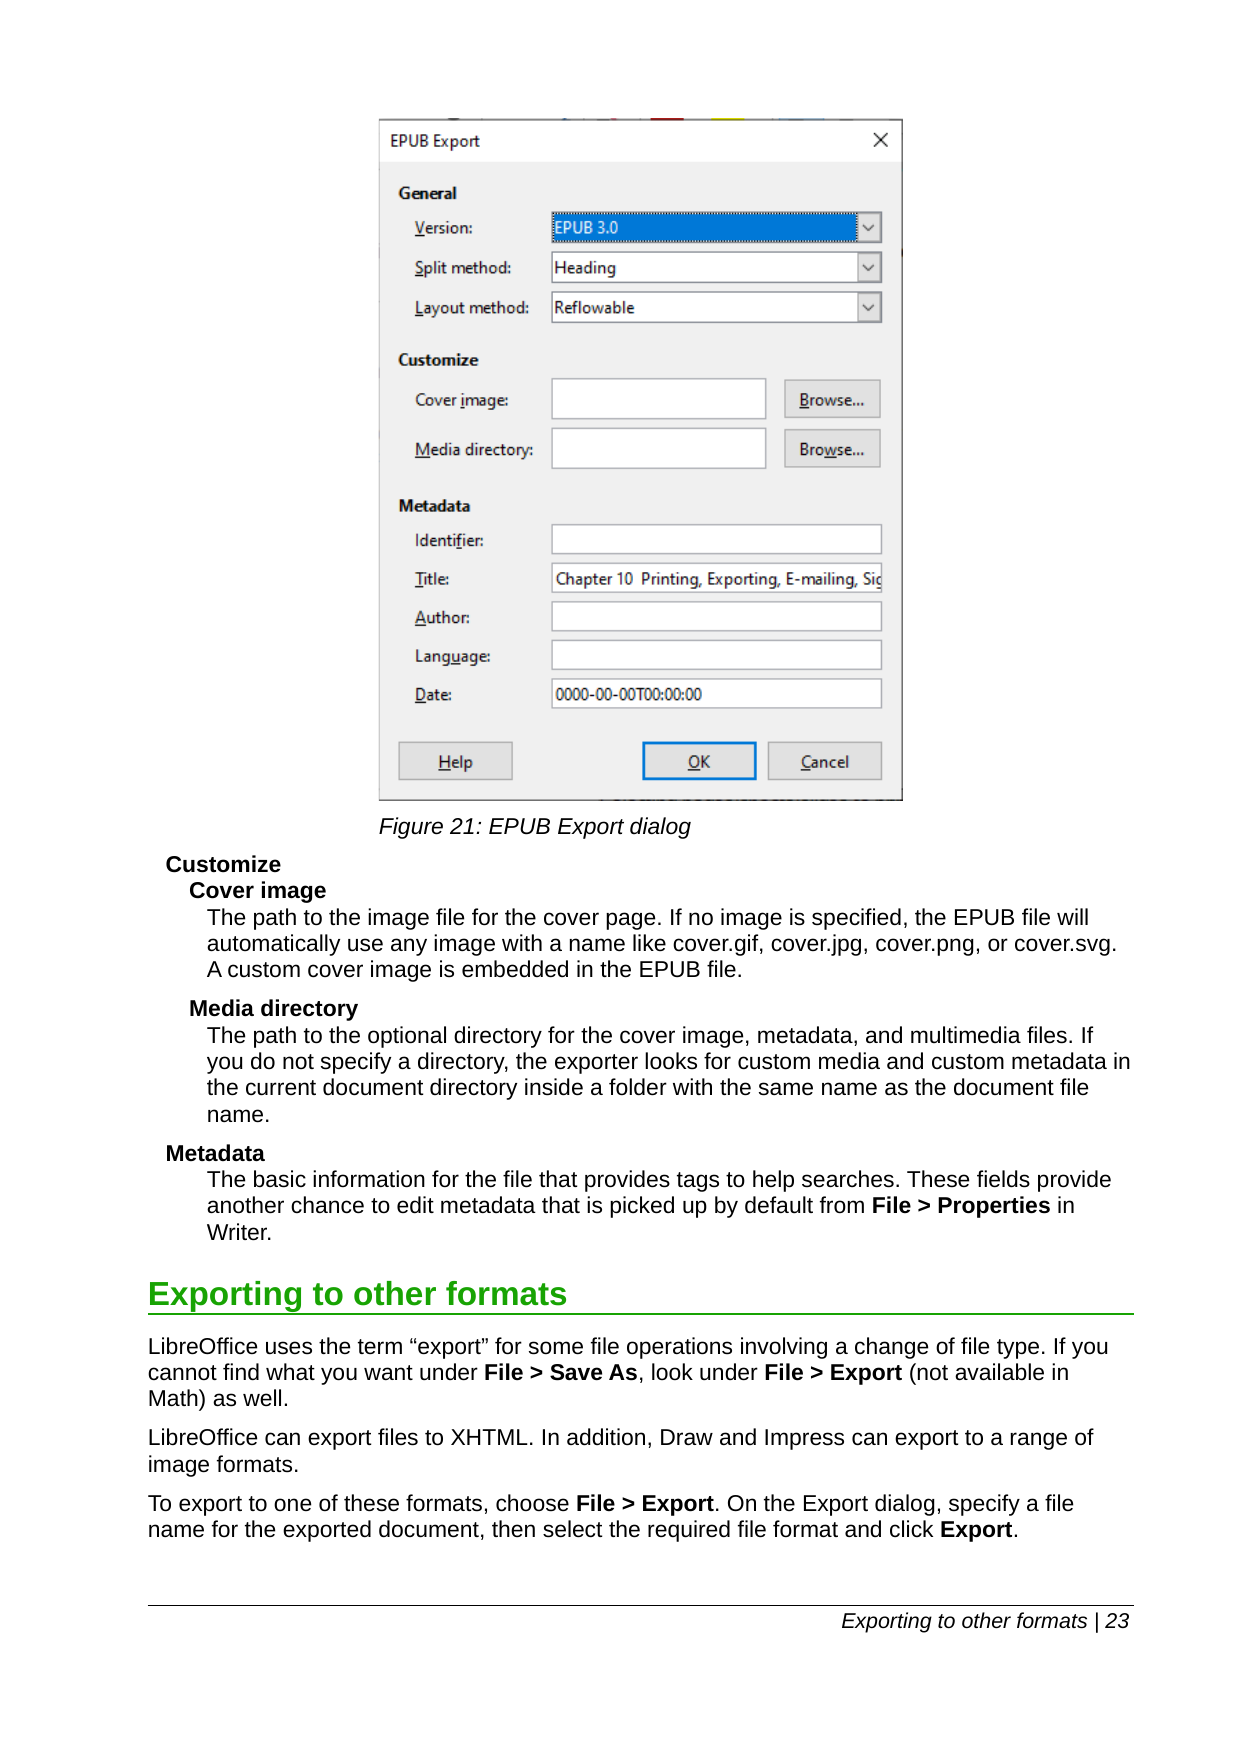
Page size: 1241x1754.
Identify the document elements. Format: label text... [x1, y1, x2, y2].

text Metadata [165, 1139, 1134, 1166]
text LibreOffice uses the term “export” for some file operations involving a change of file type. If you cannot find what you want under File > Save As, look under File > Export (not available in Math) as well. [148, 1333, 1134, 1412]
text LibreOffice can export files to XHTML. In addition, Draw and Impress can export to a range of image formats. [148, 1424, 1134, 1477]
text Customize [165, 851, 1134, 877]
text The path to the image file for the cover page. If no image is specified, the EPUB file will automatically use any image with a name like cover.gif, cover.jpg, cover.png, or cover.svg. A custom cover image is embedded in the EPUB file. [207, 904, 1134, 983]
text Cover image [189, 877, 1134, 904]
subtitle Exporting to other formats [148, 1274, 1134, 1313]
text The basic information for the file that provides tags to help searches. These fields provide another chance to edit metadata that is picked up by default from File > Properties in Writer. [207, 1166, 1134, 1245]
picture [378, 118, 903, 801]
text Figure 21: EPUB Export dialog [379, 813, 903, 839]
text To export to one of these formats, choose File > Export. On the Export dialog, specify a file name for the exported document, then select the required file format and click Export. [148, 1489, 1134, 1542]
text Media directory [189, 995, 1134, 1022]
text The path to the optional directory for the cover image, metadata, and multimedia files. If you do not specify a directory, the exporter looks for custom media and custom metadata in the current document directory inside a folder with the same name as the document file name. [207, 1022, 1134, 1127]
